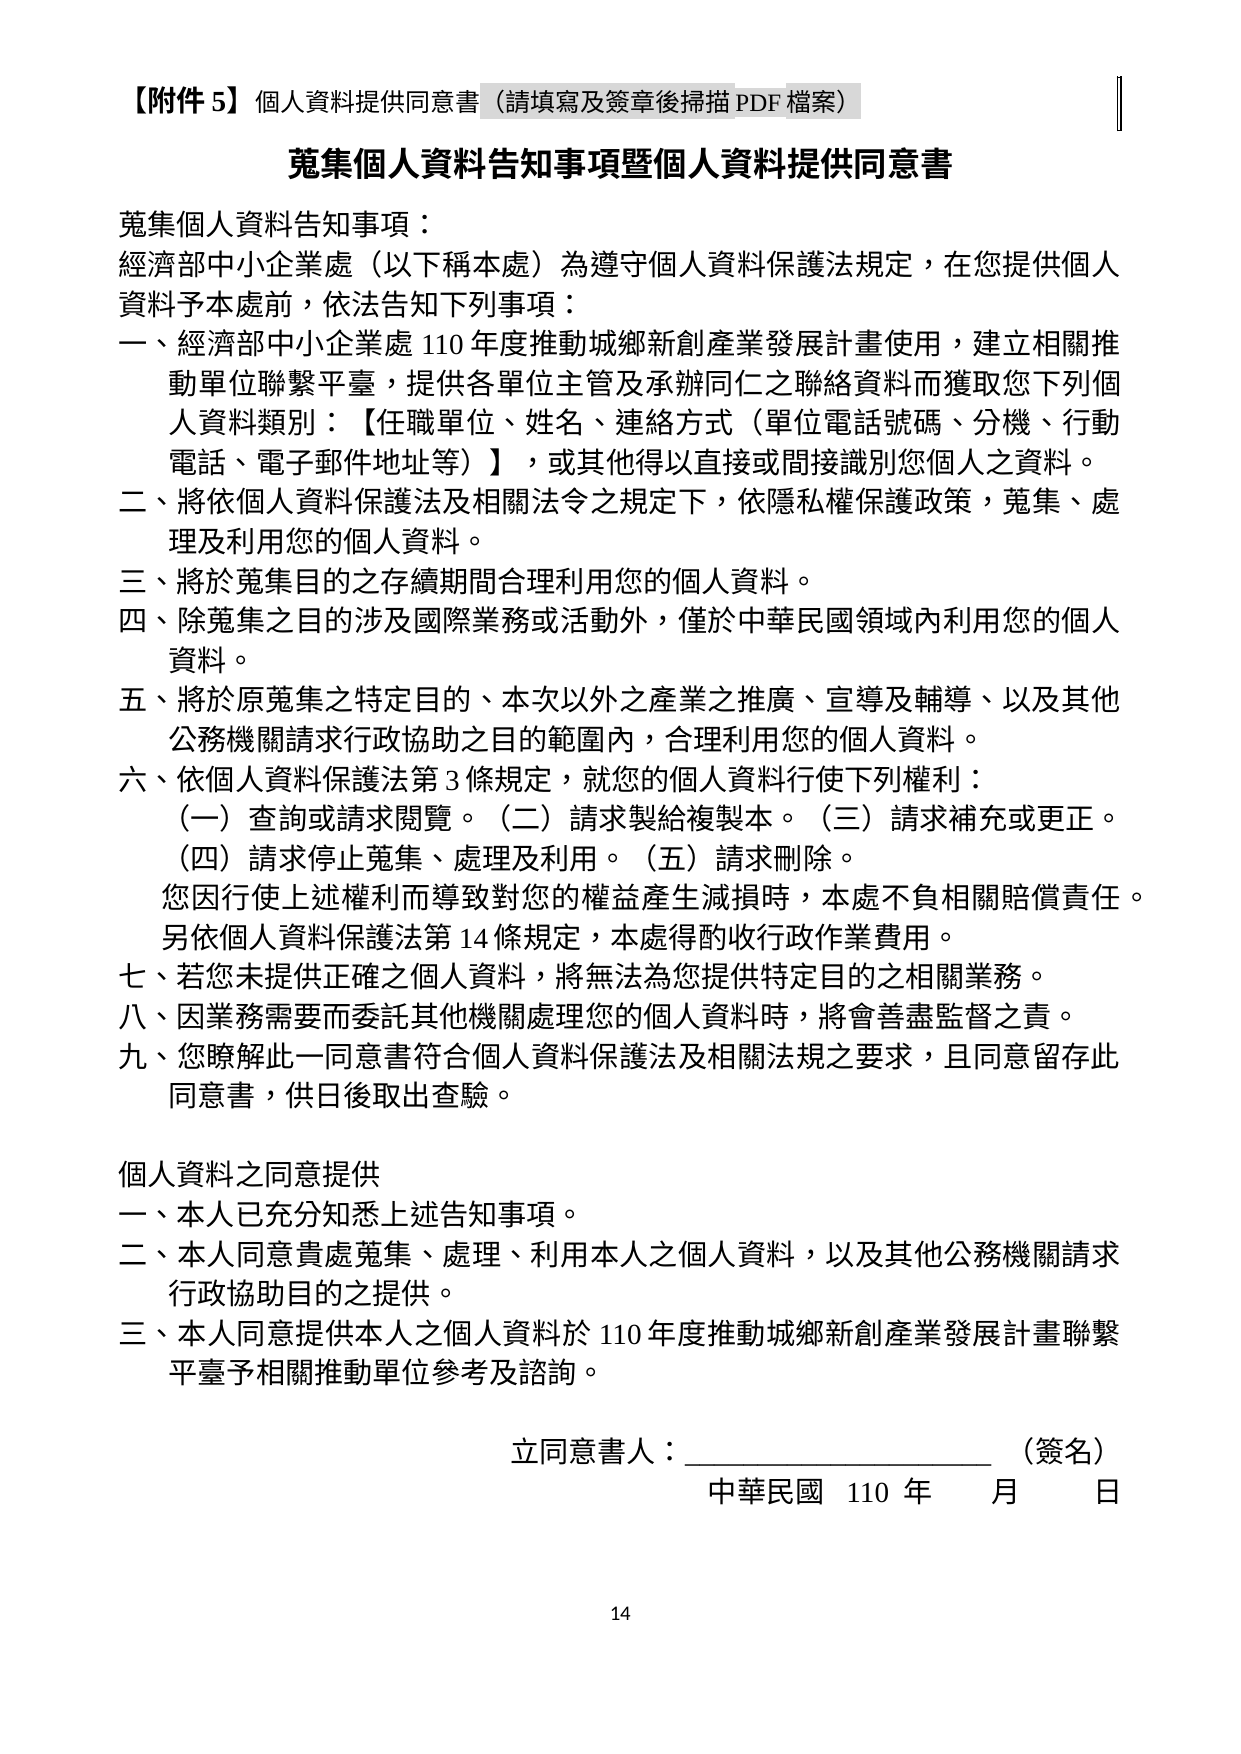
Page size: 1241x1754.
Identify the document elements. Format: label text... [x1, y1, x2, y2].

text 經濟部中小企業處（以下稱本處）為遵守個人資料保護法規定，在您提供個人資料予本處前，依法告知下列事項： [118, 244, 1122, 323]
text 【附件5】個人資料提供同意書（請填寫及簽章後掃描PDF檔案） [118, 75, 1122, 121]
text 三、本人同意提供本人之個人資料於110年度推動城鄉新創產業發展計畫聯繫平臺予相關推動單位參考及諮詢。 [118, 1312, 1122, 1392]
text 一、經濟部中小企業處110年度推動城鄉新創產業發展計畫使用，建立相關推動單位聯繫平臺，提供各單位主管及承辦同仁之聯絡資料而獲取您下列個人資料類別：【任職單位、姓名、連絡方式（單位電話號碼、分機、行動電話、電子郵件地址等）】，或其他得以直接或間接識別您個人之資料。 [118, 323, 1122, 481]
text （一）查詢或請求閱覽。（二）請求製給複製本。（三）請求補充或更正。 [161, 798, 1122, 837]
text 四、除蒐集之目的涉及國際業務或活動外，僅於中華民國領域內利用您的個人資料。 [118, 600, 1122, 679]
text 五、將於原蒐集之特定目的、本次以外之產業之推廣、宣導及輔導、以及其他公務機關請求行政協助之目的範圍內，合理利用您的個人資料。 [118, 679, 1122, 758]
text 二、本人同意貴處蒐集、處理、利用本人之個人資料，以及其他公務機關請求行政協助目的之提供。 [118, 1233, 1122, 1312]
text 蒐集個人資料告知事項： [118, 204, 1122, 244]
text 七、若您未提供正確之個人資料，將無法為您提供特定目的之相關業務。 [118, 956, 1122, 996]
text 三、將於蒐集目的之存續期間合理利用您的個人資料。 [118, 560, 1122, 600]
text （四）請求停止蒐集、處理及利用。（五）請求刪除。 [161, 837, 1122, 877]
text 個人資料之同意提供 [118, 1154, 1122, 1194]
text 蒐集個人資料告知事項暨個人資料提供同意書 [118, 139, 1122, 185]
text 您因行使上述權利而導致對您的權益產生減損時，本處不負相關賠償責任。另依個人資料保護法第14條規定，本處得酌收行政作業費用。 [161, 877, 1122, 956]
text 八、因業務需要而委託其他機關處理您的個人資料時，將會善盡監督之責。 [118, 996, 1122, 1035]
text 中華民國 110 年 月 日 [502, 1471, 1122, 1510]
text 一、本人已充分知悉上述告知事項。 [118, 1194, 1122, 1233]
text 六、依個人資料保護法第3條規定，就您的個人資料行使下列權利： [118, 758, 1122, 798]
text 立同意書人：_____________________ （簽名） [118, 1431, 1122, 1471]
text 九、您瞭解此一同意書符合個人資料保護法及相關法規之要求，且同意留存此同意書，供日後取出查驗。 [118, 1035, 1122, 1114]
text 二、將依個人資料保護法及相關法令之規定下，依隱私權保護政策，蒐集、處理及利用您的個人資料。 [118, 481, 1122, 560]
